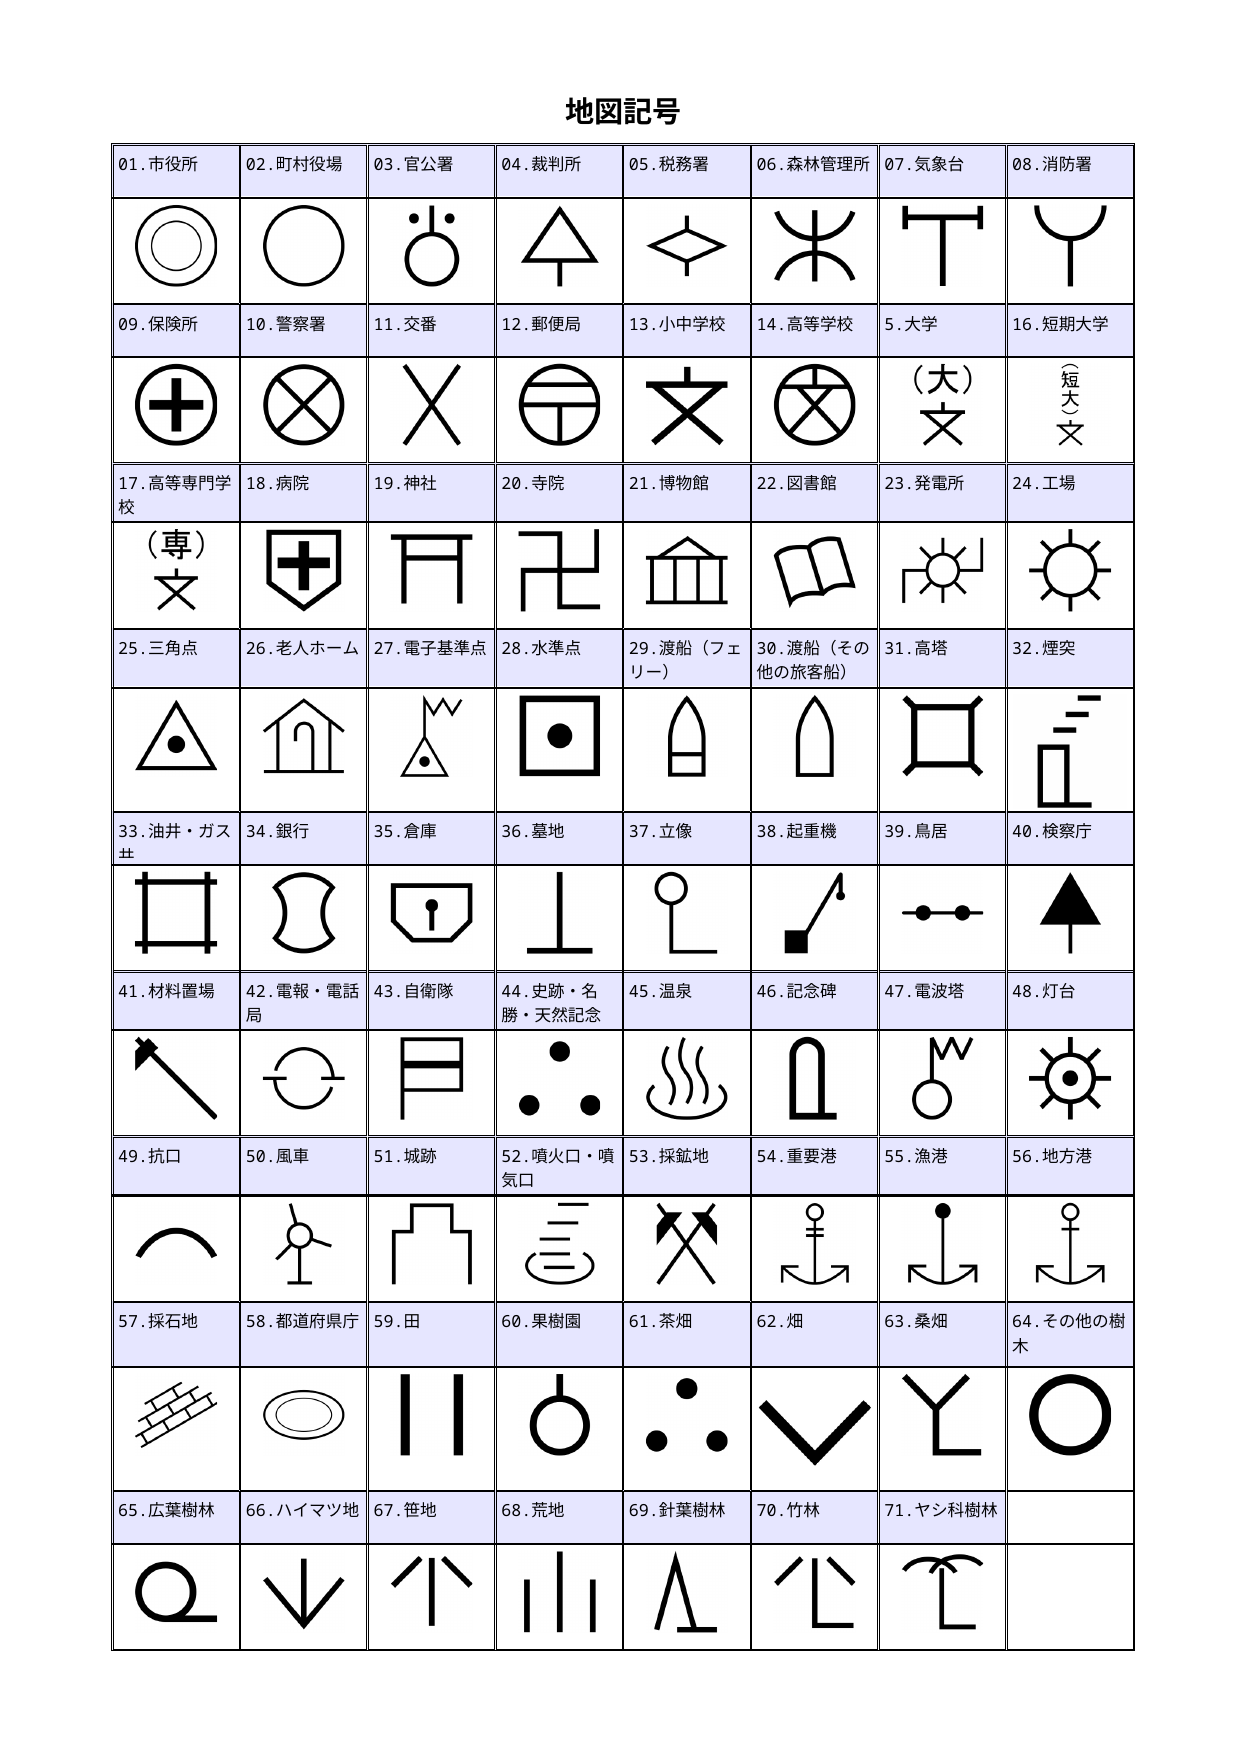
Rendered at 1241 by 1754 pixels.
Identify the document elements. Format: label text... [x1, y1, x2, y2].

picture [518, 204, 601, 287]
picture [262, 204, 345, 287]
picture [134, 1036, 218, 1120]
table_cell 62.畑 [752, 1303, 877, 1366]
table_cell [872, 1374, 877, 1487]
picture [518, 871, 601, 954]
table_cell 42.電報・電話局 [241, 973, 366, 1029]
text 地図記号 [112, 88, 1134, 131]
picture [518, 1373, 601, 1456]
picture [262, 1373, 345, 1456]
picture [901, 1202, 984, 1285]
table_cell [369, 1368, 494, 1373]
picture [262, 1202, 345, 1285]
table_cell 55.漁港 [880, 1138, 1005, 1194]
picture [134, 204, 218, 287]
table_cell [752, 523, 877, 627]
table_header 06.森林管理所 [752, 146, 877, 196]
table_cell [497, 1285, 622, 1301]
picture [773, 363, 856, 446]
table_cell 27.電子基準点 [369, 630, 494, 686]
picture [901, 1036, 984, 1120]
table_cell 22.図書館 [752, 465, 877, 521]
table_cell 12.郵便局 [497, 305, 622, 356]
table_cell [241, 689, 366, 811]
table_cell [880, 523, 1005, 627]
table_cell 50.風車 [241, 1138, 366, 1194]
table_cell 20.寺院 [497, 465, 622, 521]
table_cell [624, 1197, 750, 1284]
table_cell 58.都道府県庁 [241, 1303, 366, 1366]
table_cell [497, 1031, 622, 1135]
table_cell [114, 866, 239, 970]
table_cell [369, 1031, 494, 1135]
table_cell 13.小中学校 [624, 305, 750, 356]
table_cell 64.その他の樹木 [1008, 1303, 1133, 1366]
picture [262, 694, 345, 777]
picture [1028, 1202, 1112, 1285]
picture [901, 1550, 984, 1633]
picture [773, 1036, 856, 1120]
table_cell 37.立像 [624, 813, 750, 864]
table_cell [241, 1285, 366, 1301]
table_cell [752, 1285, 877, 1301]
table_cell 11.交番 [369, 305, 494, 356]
table_cell 25.三角点 [114, 630, 239, 686]
table_cell [1008, 199, 1133, 303]
picture [1028, 1373, 1112, 1456]
picture [134, 363, 218, 446]
picture [518, 529, 601, 612]
table_cell [624, 1031, 750, 1135]
table_cell [624, 1545, 750, 1649]
table_cell [1008, 689, 1133, 808]
table_header 07.気象台 [880, 146, 1005, 196]
picture [262, 363, 345, 446]
table_cell 19.神社 [369, 465, 494, 521]
table_cell 32.煙突 [1008, 630, 1133, 686]
picture [134, 529, 218, 612]
table_cell 56.地方港 [1008, 1138, 1133, 1194]
table_cell [624, 1374, 750, 1489]
picture [518, 694, 601, 777]
picture [134, 1202, 218, 1285]
table_cell [369, 1197, 494, 1284]
table_cell [1008, 866, 1133, 970]
picture [1028, 204, 1112, 287]
picture [390, 529, 473, 612]
table_cell [880, 358, 1005, 462]
table_header 01.市役所 [114, 146, 239, 196]
picture [645, 871, 728, 954]
table_cell 66.ハイマツ地 [241, 1492, 366, 1543]
table_cell [114, 689, 239, 811]
table_header 08.消防署 [1008, 146, 1133, 196]
picture [390, 1550, 473, 1633]
table_cell 70.竹林 [752, 1492, 877, 1543]
table_cell [497, 358, 622, 462]
table_cell 30.渡船（その他の旅客船） [752, 630, 877, 686]
table_cell [1008, 358, 1133, 462]
table_cell 71.ヤシ科樹林 [880, 1492, 1005, 1543]
table_cell [114, 199, 239, 303]
table_cell 10.警察署 [241, 305, 366, 356]
table_cell 49.抗口 [114, 1138, 239, 1194]
table_cell 47.電波塔 [880, 973, 1005, 1029]
table_cell [114, 1368, 239, 1373]
picture [645, 694, 728, 777]
picture [645, 204, 728, 287]
table_cell [497, 689, 622, 811]
table_cell 46.記念碑 [752, 973, 877, 1029]
picture [773, 871, 856, 954]
table_cell [114, 1197, 239, 1284]
table_cell [880, 1031, 1005, 1135]
picture [773, 204, 856, 287]
picture [773, 1550, 856, 1633]
table_cell 24.工場 [1008, 465, 1133, 521]
picture [134, 1550, 218, 1633]
picture [262, 1550, 345, 1633]
picture [901, 694, 984, 777]
table_cell 41.材料置場 [114, 973, 239, 1029]
table_cell [369, 523, 494, 627]
picture [1028, 1036, 1112, 1120]
picture [1028, 529, 1112, 612]
table_cell [1008, 1031, 1133, 1135]
table_cell [369, 1285, 494, 1301]
table_cell [624, 358, 750, 462]
table_cell [241, 1374, 366, 1489]
table_cell [624, 689, 750, 811]
table_cell 59.田 [369, 1303, 494, 1366]
picture [134, 694, 218, 777]
table_cell 5.大学 [880, 305, 1005, 356]
table_cell 68.荒地 [497, 1492, 622, 1543]
table_cell [880, 1545, 1005, 1649]
table_cell [497, 1545, 622, 1649]
picture [390, 871, 473, 954]
table_cell [369, 1374, 494, 1489]
table_cell [1008, 1368, 1133, 1373]
table_cell [752, 1031, 877, 1135]
table_cell [880, 199, 1005, 303]
table_cell [880, 1197, 1005, 1284]
table_cell [114, 1545, 239, 1649]
table_cell 09.保険所 [114, 305, 239, 356]
table_cell [752, 689, 877, 811]
table_cell [241, 1197, 366, 1284]
table_cell 33.油井・ガス井 [114, 813, 239, 864]
table_cell 40.検察庁 [1008, 813, 1133, 864]
table_cell 53.採鉱地 [624, 1138, 750, 1194]
table_cell [880, 689, 1005, 811]
picture [901, 363, 984, 446]
picture [262, 1036, 345, 1120]
table_cell [752, 1545, 877, 1649]
picture [390, 1036, 473, 1120]
table_cell 61.茶畑 [624, 1303, 750, 1366]
table_cell [114, 1285, 239, 1301]
table_cell 38.起重機 [752, 813, 877, 864]
picture [1028, 363, 1112, 446]
table_cell [114, 358, 239, 462]
table_cell 23.発電所 [880, 465, 1005, 521]
table_cell [369, 689, 494, 811]
table_header 05.税務署 [624, 146, 750, 196]
table_cell [1008, 1285, 1133, 1301]
picture [390, 204, 473, 287]
table_cell 16.短期大学 [1008, 305, 1133, 356]
table_cell 34.銀行 [241, 813, 366, 864]
picture [390, 363, 473, 446]
picture [390, 1373, 473, 1456]
picture [901, 529, 984, 612]
table_cell 65.広葉樹林 [114, 1492, 239, 1543]
table_cell [114, 1374, 239, 1489]
table_cell 14.高等学校 [752, 305, 877, 356]
table_cell [241, 1031, 366, 1135]
table_cell [241, 523, 366, 627]
table_cell [752, 1197, 877, 1284]
table_cell [1008, 1545, 1133, 1649]
table_cell 57.採石地 [114, 1303, 239, 1366]
table_cell 26.老人ホーム [241, 630, 366, 686]
table_cell [497, 523, 622, 627]
table_cell [114, 1031, 239, 1135]
table_cell [1008, 1197, 1133, 1284]
table_cell 54.重要港 [752, 1138, 877, 1194]
picture [901, 204, 984, 287]
table_cell 28.水準点 [497, 630, 622, 686]
table_cell [752, 358, 877, 462]
table_cell 29.渡船（フェリー） [624, 630, 750, 686]
table_cell [624, 866, 750, 970]
table_cell 60.果樹園 [497, 1303, 622, 1366]
table_cell [624, 199, 750, 303]
picture [645, 529, 728, 612]
table_cell 35.倉庫 [369, 813, 494, 864]
table_cell [752, 1368, 877, 1373]
picture [134, 1373, 218, 1456]
picture [1013, 694, 1128, 809]
table_cell [241, 866, 366, 970]
table_cell [497, 1197, 622, 1284]
picture [901, 871, 984, 954]
table_cell 21.博物館 [624, 465, 750, 521]
table_cell [497, 199, 622, 303]
table_header 04.裁判所 [497, 146, 622, 196]
table_cell 17.高等専門学校 [114, 465, 239, 521]
table_cell 39.鳥居 [880, 813, 1005, 864]
picture [901, 1373, 984, 1456]
picture [262, 529, 345, 612]
table_cell [880, 866, 1005, 970]
picture [645, 1202, 728, 1285]
table_cell 67.笹地 [369, 1492, 494, 1543]
table_cell [880, 1285, 1005, 1301]
table_cell 48.灯台 [1008, 973, 1133, 1029]
picture [518, 1550, 601, 1633]
table_cell 43.自衛隊 [369, 973, 494, 1029]
table_cell [752, 866, 877, 970]
table_cell [114, 523, 239, 627]
table_cell [369, 866, 494, 970]
table_cell [241, 1545, 366, 1649]
table_cell 36.墓地 [497, 813, 622, 864]
picture [773, 529, 856, 612]
table_cell [369, 1545, 494, 1649]
table_cell [624, 523, 750, 627]
picture [645, 1373, 728, 1456]
table_cell [369, 199, 494, 303]
table_cell [1008, 523, 1133, 627]
picture [645, 1036, 728, 1120]
table_cell [497, 866, 622, 970]
table_cell [497, 1374, 622, 1489]
table_cell 45.温泉 [624, 973, 750, 1029]
picture [645, 1550, 728, 1633]
table_cell [624, 1368, 750, 1373]
table_cell [880, 1368, 1005, 1373]
table_cell 31.高塔 [880, 630, 1005, 686]
picture [757, 1373, 872, 1488]
table_cell [1008, 1374, 1133, 1489]
picture [518, 1202, 601, 1285]
table_header 02.町村役場 [241, 146, 366, 196]
picture [518, 1036, 601, 1120]
table_cell [497, 1368, 622, 1373]
table_cell [752, 199, 877, 303]
table_cell [369, 358, 494, 462]
table_cell [241, 1368, 366, 1373]
picture [1028, 871, 1112, 954]
table_cell 44.史跡・名勝・天然記念物 [497, 973, 622, 1029]
table_cell [241, 199, 366, 303]
table_cell [241, 358, 366, 462]
picture [262, 871, 345, 954]
picture [645, 363, 728, 446]
table_cell 51.城跡 [369, 1138, 494, 1194]
table_cell 52.噴火口・噴気口 [497, 1138, 622, 1194]
picture [390, 694, 473, 777]
table_cell [752, 1374, 757, 1487]
table_cell 63.桑畑 [880, 1303, 1005, 1366]
picture [773, 694, 856, 777]
picture [518, 363, 601, 446]
table_header 03.官公署 [369, 146, 494, 196]
table_cell 18.病院 [241, 465, 366, 521]
table_cell [880, 1374, 1005, 1489]
table_cell [1008, 1492, 1133, 1543]
picture [134, 871, 218, 954]
picture [390, 1202, 473, 1285]
picture [773, 1202, 856, 1285]
table_cell 69.針葉樹林 [624, 1492, 750, 1543]
table_cell [624, 1285, 750, 1301]
